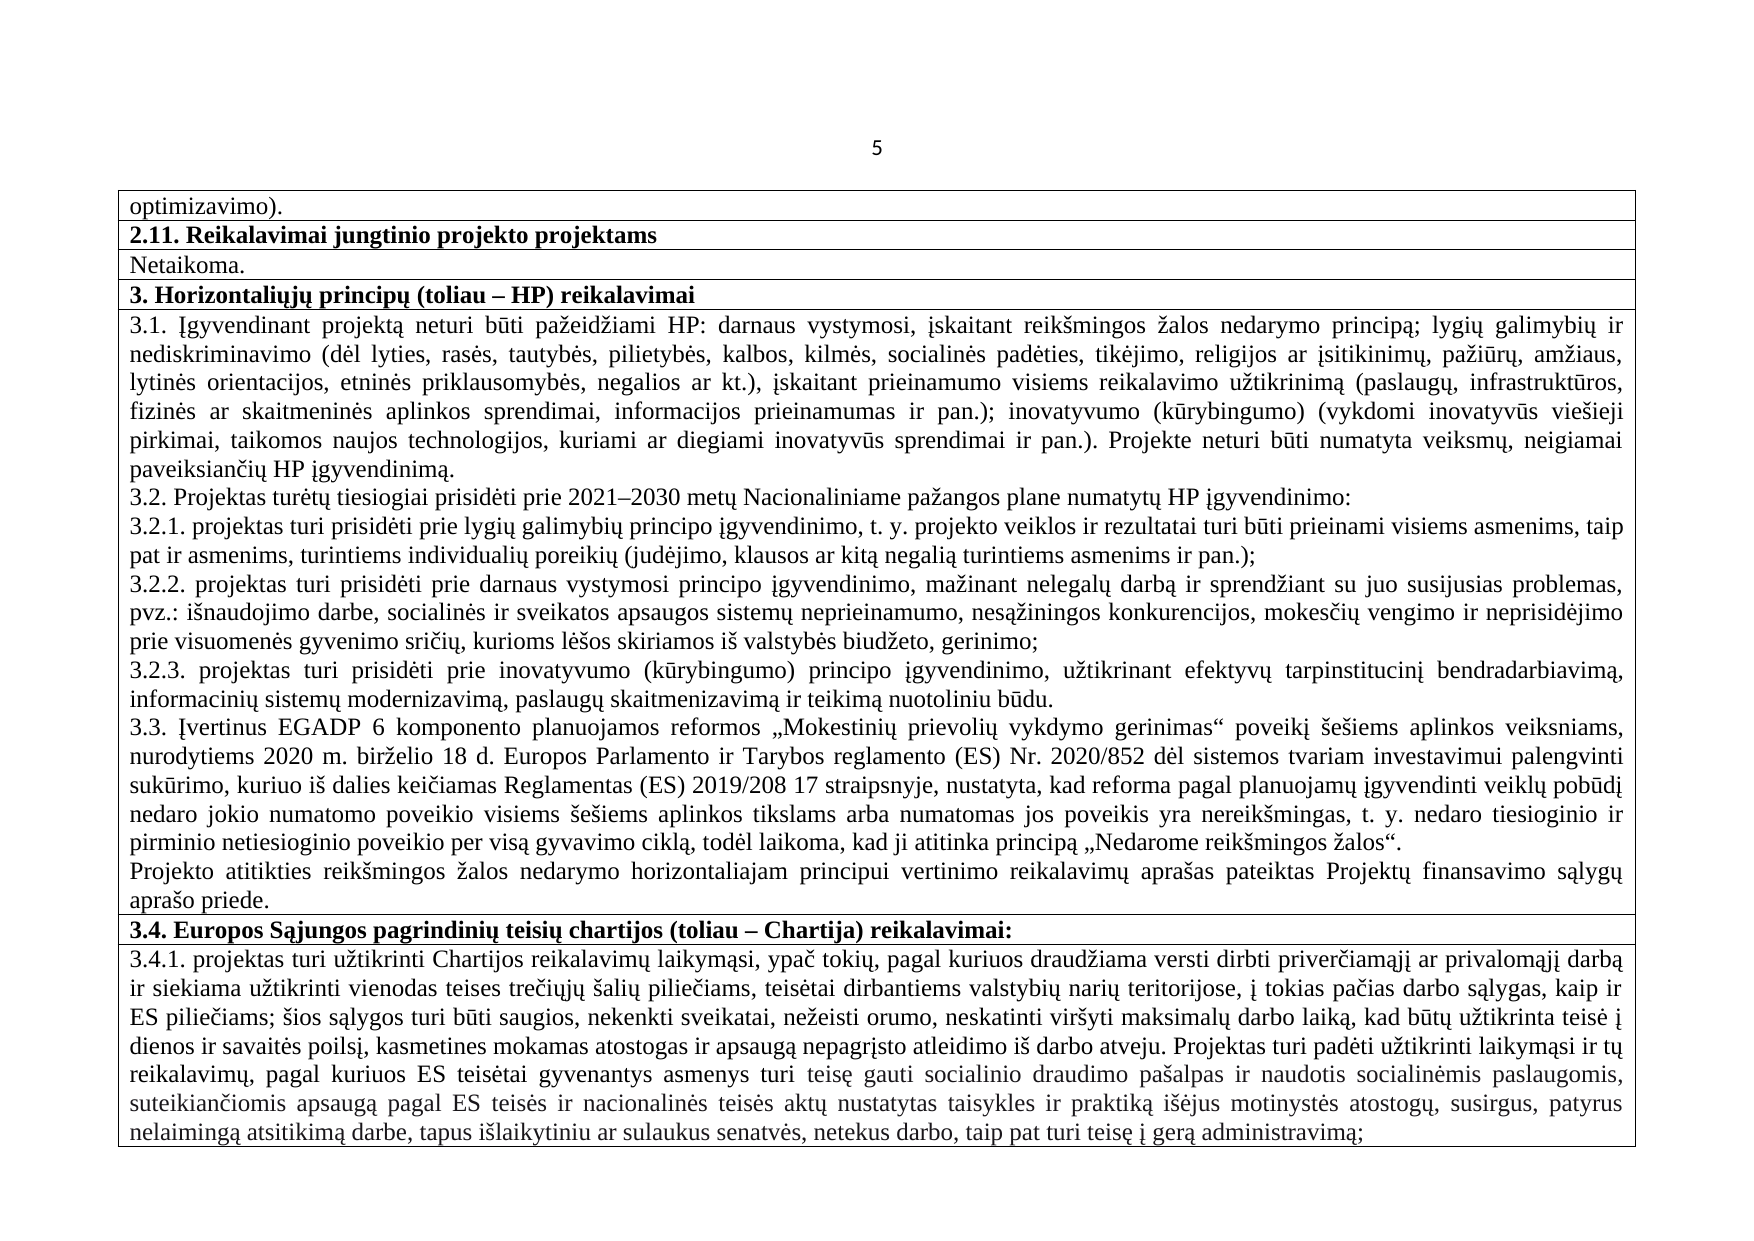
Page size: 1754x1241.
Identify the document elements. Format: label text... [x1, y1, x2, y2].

table_cell 3.4.1. projektas turi užtikrinti Chartijos reikalavimų laikymąsi, ypač tokių, pagal kuriuos draudžiama versti dirbti priverčiamąjį ar privalomąjį darbą ir siekiama užtikrinti vienodas teises trečiųjų šalių piliečiams, teisėtai dirbantiems valstybių narių teritorijose, į tokias pačias darbo sąlygas, kaip ir ES piliečiams; šios sąlygos turi būti saugios, nekenkti sveikatai, nežeisti orumo, neskatinti viršyti maksimalų darbo laiką, kad būtų užtikrinta teisė į dienos ir savaitės poilsį, kasmetines mokamas atostogas ir apsaugą nepagrįsto atleidimo iš darbo atveju. Projektas turi padėti užtikrinti laikymąsi ir tų reikalavimų, pagal kuriuos ES teisėtai gyvenantys asmenys turi teisę gauti socialinio draudimo pašalpas ir naudotis socialinėmis paslaugomis, suteikiančiomis apsaugą pagal ES teisės ir nacionalinės teisės aktų nustatytas taisykles ir praktiką išėjus motinystės atostogų, susirgus, patyrus nelaimingą atsitikimą darbe, tapus išlaikytiniu ar sulaukus senatvės, netekus darbo, taip pat turi teisę į gerą administravimą; [119, 945, 1635, 1146]
table_cell 3.1. Įgyvendinant projektą neturi būti pažeidžiami HP: darnaus vystymosi, įskaitant reikšmingos žalos nedarymo principą; lygių galimybių ir nediskriminavimo (dėl lyties, rasės, tautybės, pilietybės, kalbos, kilmės, socialinės padėties, tikėjimo, religijos ar įsitikinimų, pažiūrų, amžiaus, lytinės orientacijos, etninės priklausomybės, negalios ar kt.), įskaitant prieinamumo visiems reikalavimo užtikrinimą (paslaugų, infrastruktūros, fizinės ar skaitmeninės aplinkos sprendimai, informacijos prieinamumas ir pan.); inovatyvumo (kūrybingumo) (vykdomi inovatyvūs viešieji pirkimai, taikomos naujos technologijos, kuriami ar diegiami inovatyvūs sprendimai ir pan.). Projekte neturi būti numatyta veiksmų, neigiamai paveiksiančių HP įgyvendinimą. 3.2. Projektas turėtų tiesiogiai prisidėti prie 2021–2030 metų Nacionaliniame pažangos plane numatytų HP įgyvendinimo: 3.2.1. projektas turi prisidėti prie lygių galimybių principo įgyvendinimo, t. y. projekto veiklos ir rezultatai turi būti prieinami visiems asmenims, taip pat ir asmenims, turintiems individualių poreikių (judėjimo, klausos ar kitą negalią turintiems asmenims ir pan.); 3.2.2. projektas turi prisidėti prie darnaus vystymosi principo įgyvendinimo, mažinant nelegalų darbą ir sprendžiant su juo susijusias problemas, pvz.: išnaudojimo darbe, socialinės ir sveikatos apsaugos sistemų neprieinamumo, nesąžiningos konkurencijos, mokesčių vengimo ir neprisidėjimo prie visuomenės gyvenimo sričių, kurioms lėšos skiriamos iš valstybės biudžeto, gerinimo; 3.2.3. projektas turi prisidėti prie inovatyvumo (kūrybingumo) principo įgyvendinimo, užtikrinant efektyvų tarpinstitucinį bendradarbiavimą, informacinių sistemų modernizavimą, paslaugų skaitmenizavimą ir teikimą nuotoliniu būdu. 3.3. Įvertinus EGADP 6 komponento planuojamos reformos „Mokestinių prievolių vykdymo gerinimas“ poveikį šešiems aplinkos veiksniams, nurodytiems 2020 m. birželio 18 d. Europos Parlamento ir Tarybos reglamento (ES) Nr. 2020/852 dėl sistemos tvariam investavimui palengvinti sukūrimo, kuriuo iš dalies keičiamas Reglamentas (ES) 2019/208 17 straipsnyje, nustatyta, kad reforma pagal planuojamų įgyvendinti veiklų pobūdį nedaro jokio numatomo poveikio visiems šešiems aplinkos tikslams arba numatomas jos poveikis yra nereikšmingas, t. y. nedaro tiesioginio ir pirminio netiesioginio poveikio per visą gyvavimo ciklą, todėl laikoma, kad ji atitinka principą „Nedarome reikšmingos žalos“. Projekto atitikties reikšmingos žalos nedarymo horizontaliajam principui vertinimo reikalavimų aprašas pateiktas Projektų finansavimo sąlygų aprašo priede. [119, 310, 1635, 914]
table_cell 2.11. Reikalavimai jungtinio projekto projektams [119, 221, 1635, 249]
table_cell 3. Horizontaliųjų principų (toliau – HP) reikalavimai [119, 280, 1635, 309]
table_cell optimizavimo). [119, 191, 1635, 219]
table_cell 3.4. Europos Sąjungos pagrindinių teisių chartijos (toliau – Chartija) reikalavimai: [119, 915, 1635, 943]
table_cell Netaikoma. [119, 250, 1635, 279]
